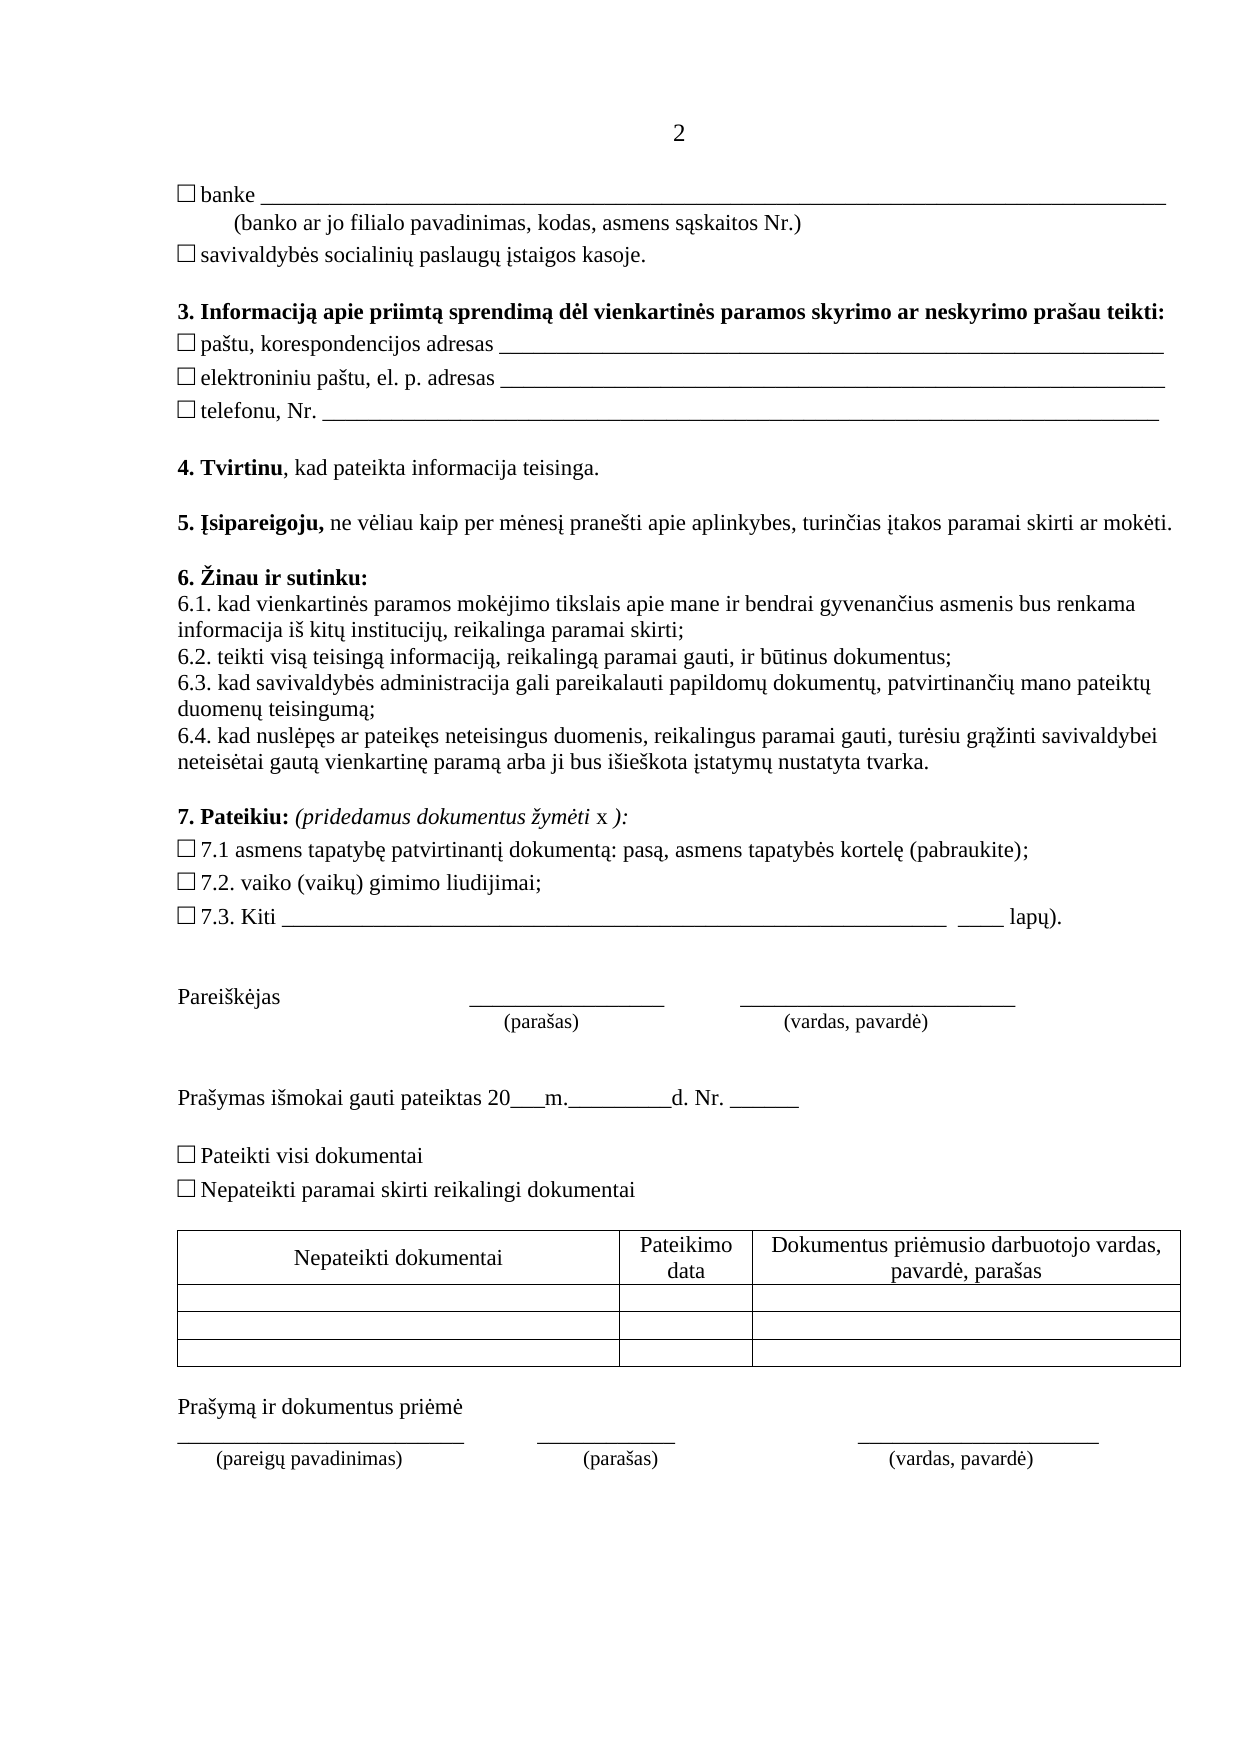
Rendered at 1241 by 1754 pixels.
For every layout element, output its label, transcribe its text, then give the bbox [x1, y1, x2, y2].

text 7. Pateikiu: (pridedamus dokumentus žymėti x ): [177, 803, 1181, 830]
table_cell [620, 1312, 752, 1338]
text □ paštu, korespondencijos adresas __________________________________________________________ [177, 324, 1181, 358]
text □ telefonu, Nr. _________________________________________________________________________ [177, 391, 1181, 425]
text □ Pateikti visi dokumentai [177, 1137, 1181, 1170]
text 4. Tvirtinu, kad pateikta informacija teisinga. [177, 453, 1181, 480]
text 3. Informaciją apie priimtą sprendimą dėl vienkartinės paramos skyrimo ar neskyrimo prašau teikti: [177, 298, 1181, 324]
text □ banke _______________________________________________________________________________ [177, 176, 1181, 209]
text Pareiškėjas _________________ ________________________ [177, 983, 1181, 1009]
text □ savivaldybės socialinių paslaugų įstaigos kasoje. [177, 236, 1181, 269]
text 6.3. kad savivaldybės administracija gali pareikalauti papildomų dokumentų, patvirtinančių mano pateiktų duomenų teisingumą; [177, 669, 1181, 722]
table_cell [178, 1312, 619, 1338]
table_cell [178, 1285, 619, 1311]
text (pareigų pavadinimas) (parašas) (vardas, pavardė) [177, 1446, 1181, 1470]
table_cell [753, 1312, 1180, 1338]
table_cell [178, 1340, 619, 1366]
table_cell [753, 1285, 1180, 1311]
text 5. Įsipareigoju, ne vėliau kaip per mėnesį pranešti apie aplinkybes, turinčias įtakos paramai skirti ar mokėti. [177, 509, 1181, 535]
text 6.4. kad nuslėpęs ar pateikęs neteisingus duomenis, reikalingus paramai gauti, turėsiu grąžinti savivaldybei neteisėtai gautą vienkartinę paramą arba ji bus išieškota įstatymų nustatyta tvarka. [177, 722, 1181, 774]
text 6.2. teikti visą teisingą informaciją, reikalingą paramai gauti, ir būtinus dokumentus; [177, 643, 1181, 669]
text □ elektroniniu paštu, el. p. adresas __________________________________________________________ [177, 358, 1181, 391]
table_header Pateikimo data [620, 1231, 752, 1284]
text (banko ar jo filialo pavadinimas, kodas, asmens sąskaitos Nr.) [177, 209, 1181, 236]
table_cell [620, 1340, 752, 1366]
text 6.1. kad vienkartinės paramos mokėjimo tikslais apie mane ir bendrai gyvenančius asmenis bus renkama informacija iš kitų institucijų, reikalinga paramai skirti; [177, 590, 1181, 643]
table_header Nepateikti dokumentai [178, 1231, 619, 1284]
text □ 7.2. vaiko (vaikų) gimimo liudijimai; [177, 863, 1181, 897]
table_cell [620, 1285, 752, 1311]
text _________________________ ____________ _____________________ [177, 1420, 1181, 1446]
table_header Dokumentus priėmusio darbuotojo vardas, pavardė, parašas [753, 1231, 1180, 1284]
text (parašas) (vardas, pavardė) [177, 1009, 1181, 1033]
table_cell [753, 1340, 1180, 1366]
text 6. Žinau ir sutinku: [177, 564, 1181, 590]
text Prašymą ir dokumentus priėmė [177, 1393, 1181, 1420]
text □ Nepateikti paramai skirti reikalingi dokumentai [177, 1170, 1181, 1204]
text Prašymas išmokai gauti pateiktas 20___m._________d. Nr. ______ [177, 1084, 1181, 1110]
text □ 7.1 asmens tapatybę patvirtinantį dokumentą: pasą, asmens tapatybės kortelę (pabraukite); [177, 830, 1181, 863]
text □ 7.3. Kiti __________________________________________________________ ____ lapų). [177, 897, 1181, 930]
